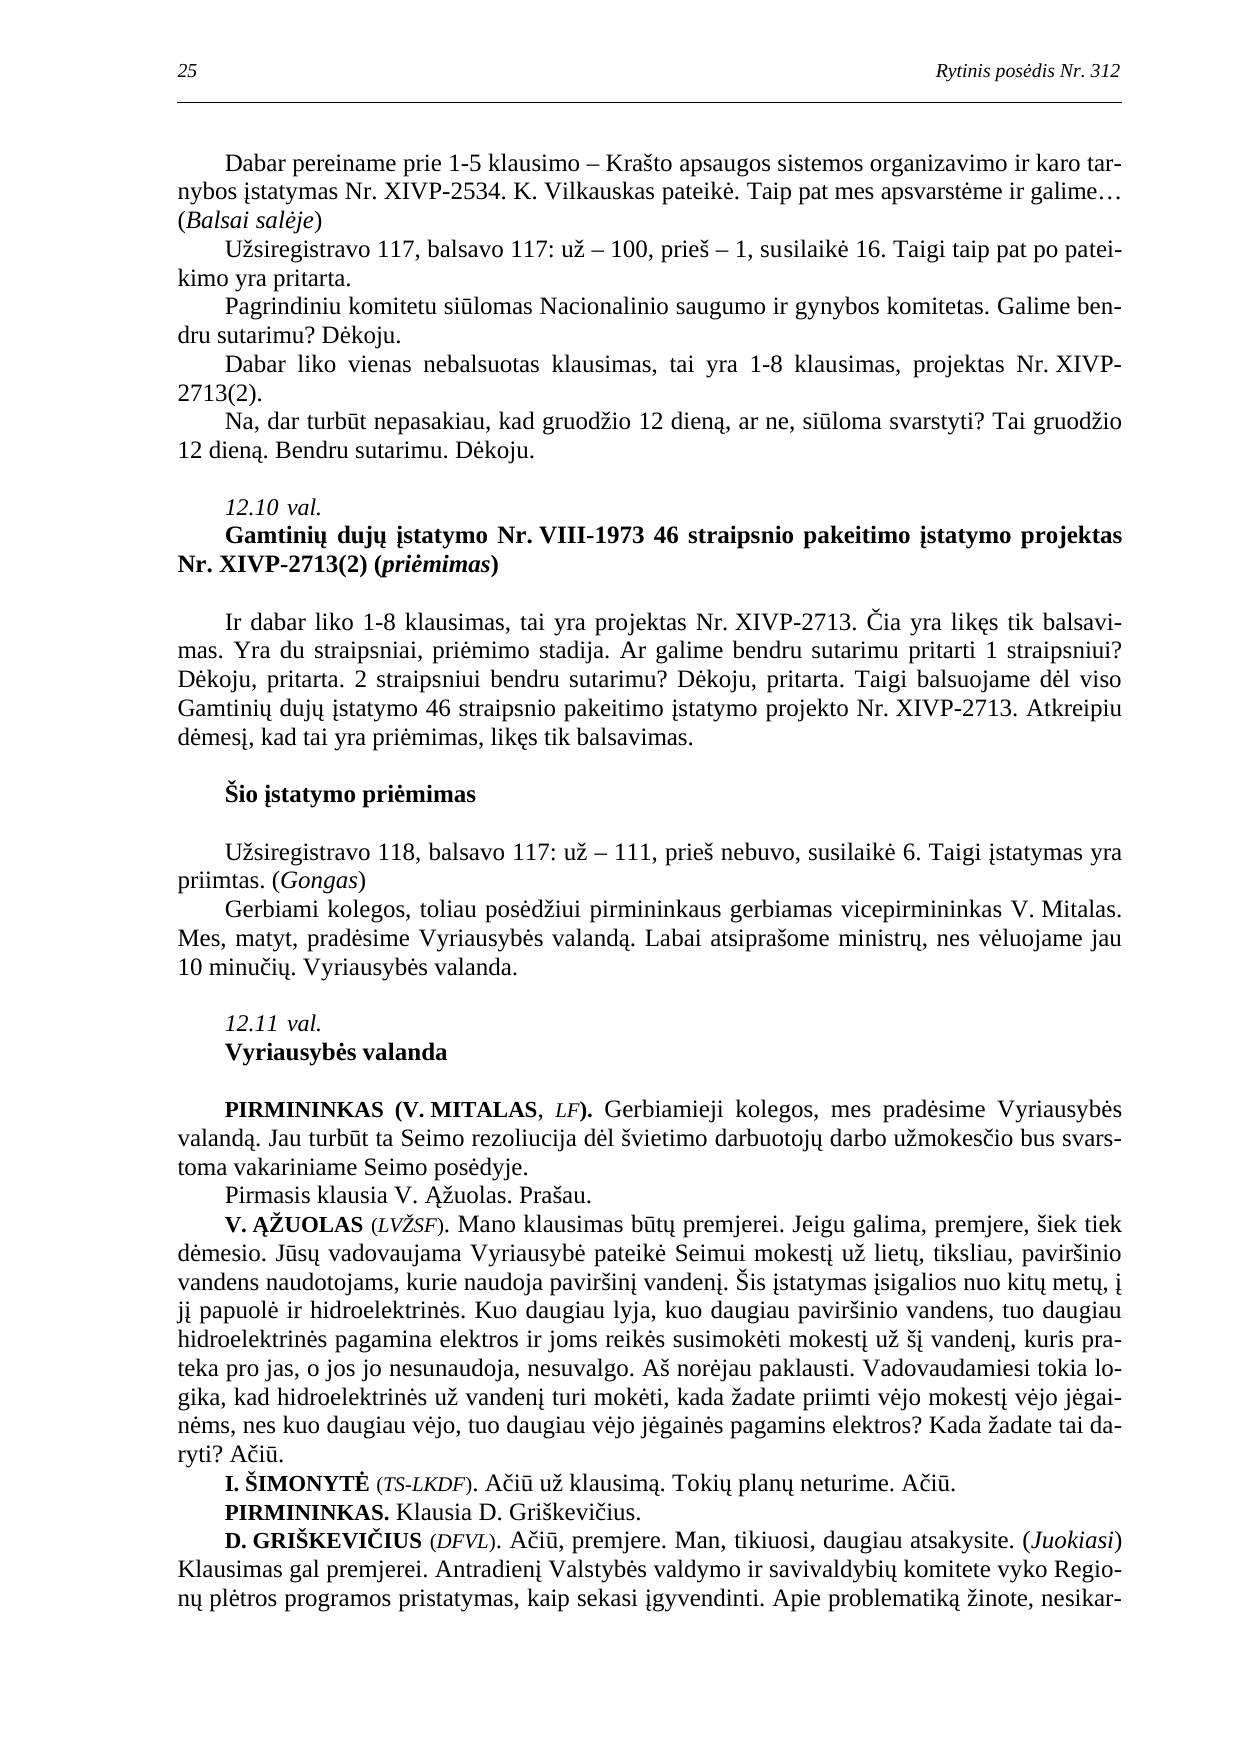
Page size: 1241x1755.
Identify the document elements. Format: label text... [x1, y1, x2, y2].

text PIRMININKAS (V. MITALAS, LF). Ger­bia­mie­ji ko­le­gos, mes pra­dė­si­me Vy­riau­sy­bės va­lan­dą. Jau tur­būt ta Sei­mo re­zo­liu­ci­ja dėl švie­ti­mo dar­buo­to­jų dar­bo už­mo­kes­čio bus svars­to­ma va­ka­ri­nia­me Sei­mo po­sė­dy­je. [177, 1094, 1122, 1180]
text Da­bar li­ko vie­nas ne­bal­suo­tas klau­si­mas, tai yra 1-8 klau­si­mas, pro­jek­tas Nr. XIVP-2713(2). [177, 349, 1122, 406]
text Už­si­re­gist­ra­vo 118, bal­sa­vo 117: už – 111, prieš ne­bu­vo, su­si­lai­kė 6. Tai­gi įsta­ty­mas yra pri­im­tas. (Gon­gas) [177, 837, 1122, 894]
text Pa­grin­di­niu ko­mi­te­tu siū­lo­mas Na­cio­na­li­nio sau­gu­mo ir gy­ny­bos ko­mi­te­tas. Ga­li­me ben­dru su­ta­ri­mu? Dė­ko­ju. [177, 291, 1122, 349]
text Už­si­re­gist­ra­vo 117, bal­sa­vo 117: už – 100, prieš – 1, su­si­lai­kė 16. Tai­gi taip pat po pa­tei­ki­mo yra pri­tar­ta. [177, 234, 1122, 291]
text Na, dar tur­būt ne­pa­sa­kiau, kad gruo­džio 12 die­ną, ar ne, siū­lo­ma svars­ty­ti? Tai gruo­džio 12 die­ną. Ben­dru su­ta­ri­mu. Dė­ko­ju. [177, 406, 1122, 464]
text Ger­bia­mi ko­le­gos, to­liau po­sė­džiui pir­mi­nin­kaus ger­bia­mas vi­ce­pir­mi­nin­kas V. Mi­ta­las. Mes, ma­tyt, pra­dė­si­me Vy­riau­sy­bės va­lan­dą. La­bai at­si­pra­šo­me mi­nist­rų, nes vė­luo­ja­me jau 10 mi­nu­čių. Vy­riau­sy­bės va­lan­da. [177, 894, 1122, 980]
text I. ŠIMONYTĖ (TS-LKDF). Ačiū už klau­si­mą. To­kių pla­nų ne­tu­ri­me. Ačiū. [177, 1468, 1122, 1497]
text V. ĄŽUOLAS (LVŽSF). Ma­no klau­si­mas bū­tų prem­je­rei. Jei­gu ga­li­ma, prem­je­re, šiek tiek dė­me­sio. Jū­sų va­do­vau­ja­ma Vy­riau­sy­bė pa­tei­kė Sei­mui mo­kes­tį už lie­tų, tiks­liau, pa­vir­ši­nio van­dens nau­do­to­jams, ku­rie nau­do­ja pa­vir­ši­nį van­de­nį. Šis įsta­ty­mas įsi­ga­lios nuo ki­tų me­tų, į jį pa­puo­lė ir hid­ro­e­lek­tri­nės. Kuo dau­giau ly­ja, kuo dau­giau pa­vir­ši­nio van­dens, tuo dau­giau hid­ro­e­lek­tri­nės pa­ga­mi­na elek­tros ir joms rei­kės su­si­mo­kė­ti mo­kes­tį už šį van­de­nį, ku­ris pra­te­ka pro jas, o jos jo ne­su­nau­do­ja, ne­su­val­go. Aš no­rė­jau pa­klaus­ti. Va­do­vau­da­mie­si to­kia lo­gi­ka, kad hid­ro­e­lek­tri­nės už van­de­nį tu­ri mo­kė­ti, ka­da ža­da­te pri­im­ti vė­jo mo­kes­tį vė­jo jė­gai­nėms, nes kuo dau­giau vė­jo, tuo dau­giau vė­jo jė­gai­nės pa­ga­mins elek­tros? Ka­da ža­da­te tai da­ry­ti? Ačiū. [177, 1209, 1122, 1468]
text Da­bar per­ei­na­me prie 1-5 klau­si­mo – Kraš­to ap­sau­gos sis­te­mos or­ga­ni­za­vi­mo ir ka­ro tar­ny­bos įsta­ty­mas Nr. XIVP-2534. K. Vil­kaus­kas pa­tei­kė. Taip pat mes ap­svars­tė­me ir ga­li­me… (Bal­sai sa­lė­je) [177, 148, 1122, 234]
text Pir­ma­sis klau­sia V. Ąžuo­las. Pra­šau. [177, 1180, 1122, 1209]
text Vy­riau­sy­bės va­lan­da [177, 1037, 1122, 1065]
text Ir da­bar li­ko 1-8 klau­si­mas, tai yra pro­jek­tas Nr. XIVP-2713. Čia yra li­kęs tik bal­sa­vi­mas. Yra du straips­niai, pri­ėmi­mo sta­di­ja. Ar ga­li­me ben­dru su­ta­ri­mu pri­tar­ti 1 straips­niui? Dė­ko­ju, pri­tar­ta. 2 straips­niui ben­dru su­ta­ri­mu? Dė­ko­ju, pri­tar­ta. Tai­gi bal­suo­ja­me dėl vi­so Gam­ti­nių du­jų įsta­ty­mo 46 straips­nio pa­kei­ti­mo įsta­ty­mo pro­jek­to Nr. XIVP-2713. At­krei­piu dė­me­sį, kad tai yra pri­ėmi­mas, li­kęs tik bal­sa­vi­mas. [177, 607, 1122, 750]
text Gam­ti­nių du­jų įsta­ty­mo Nr. VIII-1973 46 straips­nio pa­kei­ti­mo įsta­ty­mo pro­jek­tas Nr. XIVP-2713(2) (pri­ėmi­mas) [177, 520, 1122, 578]
text Šio įsta­ty­mo pri­ėmi­mas [177, 779, 1122, 808]
text PIRMININKAS. Klau­sia D. Griš­ke­vi­čius. [177, 1497, 1122, 1525]
text 12.10 val. [224, 493, 1122, 520]
text 12.11 val. [224, 1009, 1122, 1037]
text D. GRIŠKEVIČIUS (DFVL). Ačiū, prem­je­re. Man, ti­kiuo­si, dau­giau at­sa­ky­si­te. (Juo­kia­si) Klau­si­mas gal prem­je­rei. Ant­ra­die­nį Vals­ty­bės val­dy­mo ir sa­vi­val­dy­bių ko­mi­te­te vy­ko Re­gio­nų plėt­ros pro­gra­mos pri­sta­ty­mas, kaip se­ka­si įgy­ven­din­ti. Apie pro­ble­ma­ti­ką ži­no­te, ne­si­kar­ [177, 1525, 1122, 1612]
